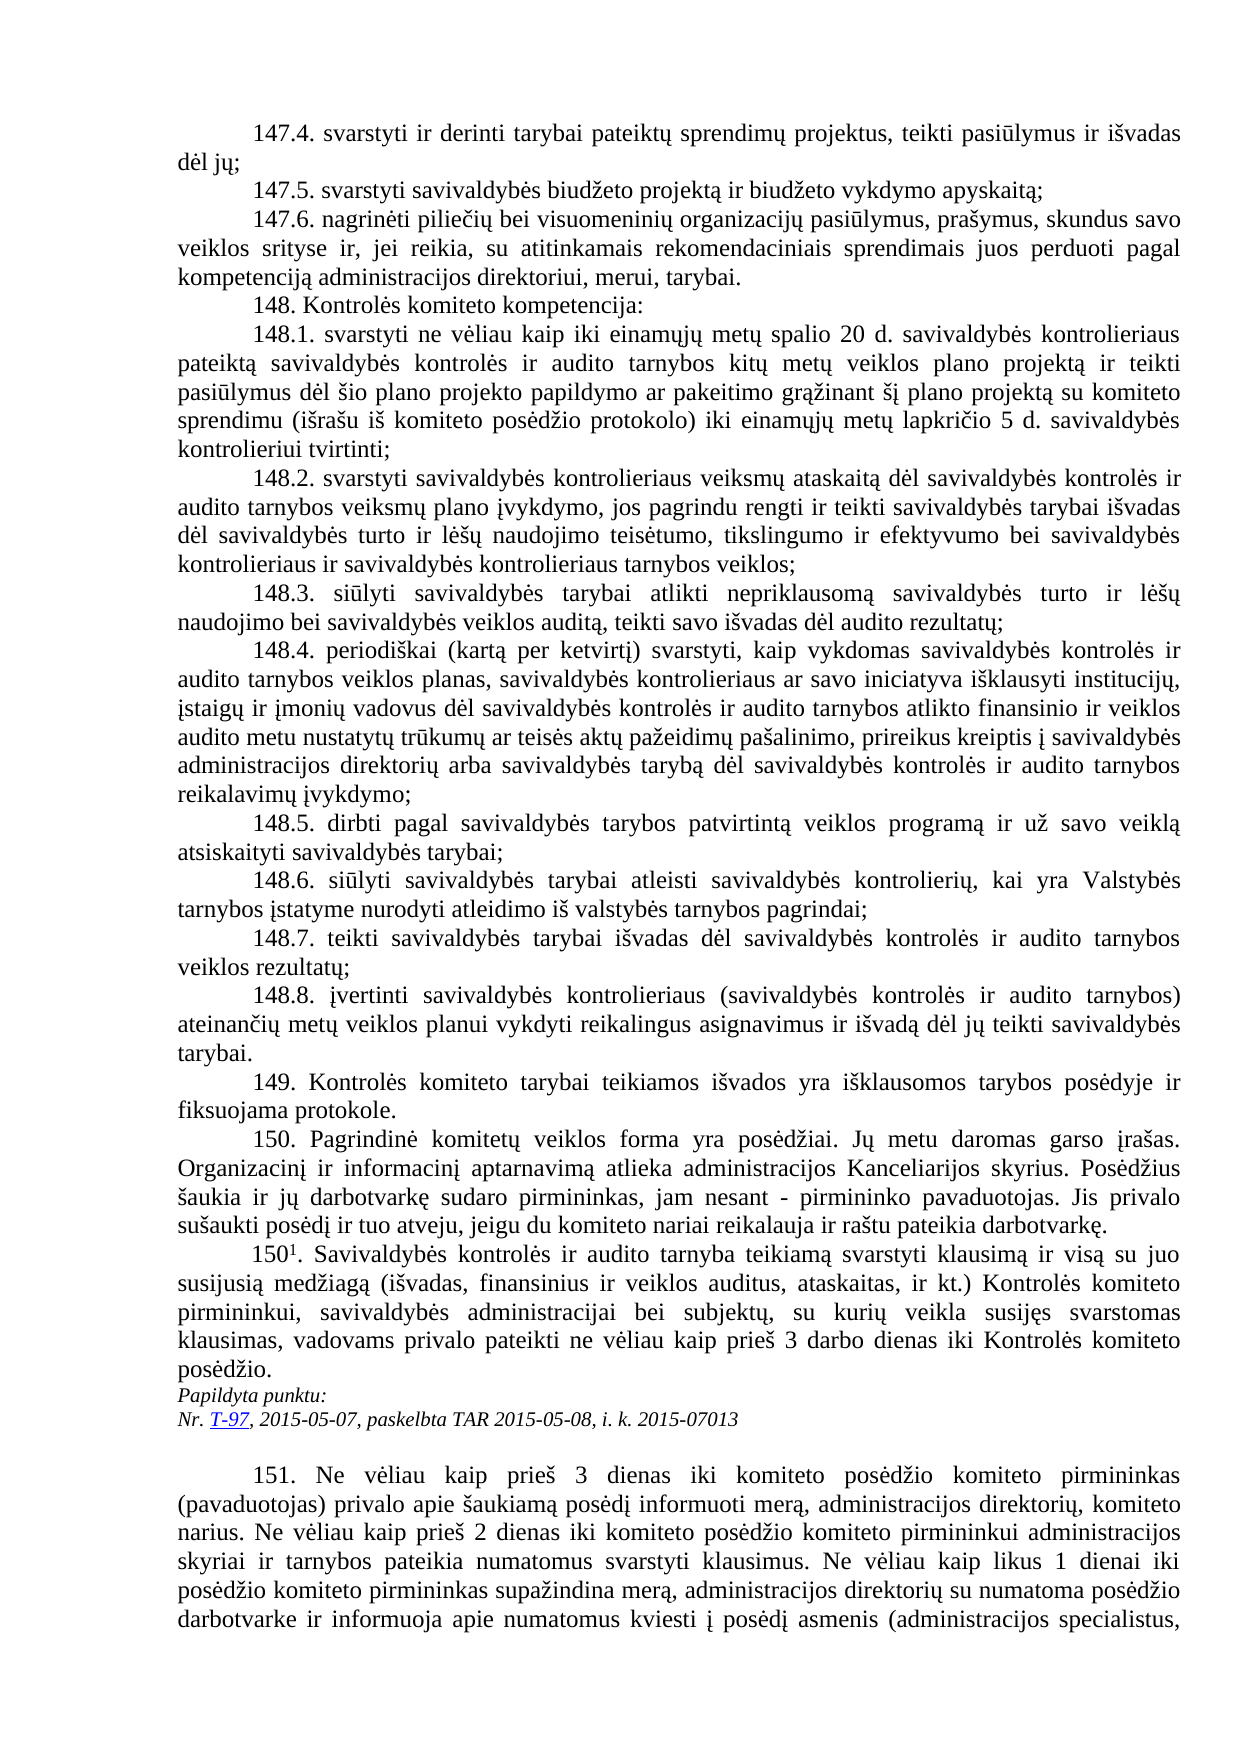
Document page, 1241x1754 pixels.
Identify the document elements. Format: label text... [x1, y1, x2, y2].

text 148. Kontrolės komiteto kompetencija: [177, 291, 1181, 319]
text 148.8. įvertinti savivaldybės kontrolieriaus (savivaldybės kontrolės ir audito tarnybos) ateinančių metų veiklos planui vykdyti reikalingus asignavimus ir išvadą dėl jų teikti savivaldybės tarybai. [177, 981, 1181, 1067]
text 148.2. svarstyti savivaldybės kontrolieriaus veiksmų ataskaitą dėl savivaldybės kontrolės ir audito tarnybos veiksmų plano įvykdymo, jos pagrindu rengti ir teikti savivaldybės tarybai išvadas dėl savivaldybės turto ir lėšų naudojimo teisėtumo, tikslingumo ir efektyvumo bei savivaldybės kontrolieriaus ir savivaldybės kontrolieriaus tarnybos veiklos; [177, 463, 1181, 578]
text 147.4. svarstyti ir derinti tarybai pateiktų sprendimų projektus, teikti pasiūlymus ir išvadas dėl jų; [177, 118, 1181, 176]
text 148.1. svarstyti ne vėliau kaip iki einamųjų metų spalio 20 d. savivaldybės kontrolieriaus pateiktą savivaldybės kontrolės ir audito tarnybos kitų metų veiklos plano projektą ir teikti pasiūlymus dėl šio plano projekto papildymo ar pakeitimo grąžinant šį plano projektą su komiteto sprendimu (išrašu iš komiteto posėdžio protokolo) iki einamųjų metų lapkričio 5 d. savivaldybės kontrolieriui tvirtinti; [177, 319, 1181, 463]
text 147.6. nagrinėti piliečių bei visuomeninių organizacijų pasiūlymus, prašymus, skundus savo veiklos srityse ir, jei reikia, su atitinkamais rekomendaciniais sprendimais juos perduoti pagal kompetenciją administracijos direktoriui, merui, tarybai. [177, 204, 1181, 291]
text Nr. T-97, 2015-05-07, paskelbta TAR 2015-05-08, i. k. 2015-07013 [177, 1407, 1181, 1431]
text 148.6. siūlyti savivaldybės tarybai atleisti savivaldybės kontrolierių, kai yra Valstybės tarnybos įstatyme nurodyti atleidimo iš valstybės tarnybos pagrindai; [177, 866, 1181, 923]
text 148.4. periodiškai (kartą per ketvirtį) svarstyti, kaip vykdomas savivaldybės kontrolės ir audito tarnybos veiklos planas, savivaldybės kontrolieriaus ar savo iniciatyva išklausyti institucijų, įstaigų ir įmonių vadovus dėl savivaldybės kontrolės ir audito tarnybos atlikto finansinio ir veiklos audito metu nustatytų trūkumų ar teisės aktų pažeidimų pašalinimo, prireikus kreiptis į savivaldybės administracijos direktorių arba savivaldybės tarybą dėl savivaldybės kontrolės ir audito tarnybos reikalavimų įvykdymo; [177, 636, 1181, 808]
text 148.3. siūlyti savivaldybės tarybai atlikti nepriklausomą savivaldybės turto ir lėšų naudojimo bei savivaldybės veiklos auditą, teikti savo išvadas dėl audito rezultatų; [177, 578, 1181, 636]
text 150. Pagrindinė komitetų veiklos forma yra posėdžiai. Jų metu daromas garso įrašas. Organizacinį ir informacinį aptarnavimą atlieka administracijos Kanceliarijos skyrius. Posėdžius šaukia ir jų darbotvarkę sudaro pirmininkas, jam nesant - pirmininko pavaduotojas. Jis privalo sušaukti posėdį ir tuo atveju, jeigu du komiteto nariai reikalauja ir raštu pateikia darbotvarkę. [177, 1124, 1181, 1239]
text 1501. Savivaldybės kontrolės ir audito tarnyba teikiamą svarstyti klausimą ir visą su juo susijusią medžiagą (išvadas, finansinius ir veiklos auditus, ataskaitas, ir kt.) Kontrolės komiteto pirmininkui, savivaldybės administracijai bei subjektų, su kurių veikla susijęs svarstomas klausimas, vadovams privalo pateikti ne vėliau kaip prieš 3 darbo dienas iki Kontrolės komiteto posėdžio. [177, 1239, 1181, 1383]
text 148.7. teikti savivaldybės tarybai išvadas dėl savivaldybės kontrolės ir audito tarnybos veiklos rezultatų; [177, 923, 1181, 981]
text Papildyta punktu: [177, 1383, 1181, 1407]
text 147.5. svarstyti savivaldybės biudžeto projektą ir biudžeto vykdymo apyskaitą; [177, 176, 1181, 204]
text 148.5. dirbti pagal savivaldybės tarybos patvirtintą veiklos programą ir už savo veiklą atsiskaityti savivaldybės tarybai; [177, 808, 1181, 866]
text 151. Ne vėliau kaip prieš 3 dienas iki komiteto posėdžio komiteto pirmininkas (pavaduotojas) privalo apie šaukiamą posėdį informuoti merą, administracijos direktorių, komiteto narius. Ne vėliau kaip prieš 2 dienas iki komiteto posėdžio komiteto pirmininkui administracijos skyriai ir tarnybos pateikia numatomus svarstyti klausimus. Ne vėliau kaip likus 1 dienai iki posėdžio komiteto pirmininkas supažindina merą, administracijos direktorių su numatoma posėdžio darbotvarke ir informuoja apie numatomus kviesti į posėdį asmenis (administracijos specialistus, [177, 1460, 1181, 1632]
text 149. Kontrolės komiteto tarybai teikiamos išvados yra išklausomos tarybos posėdyje ir fiksuojama protokole. [177, 1067, 1181, 1124]
